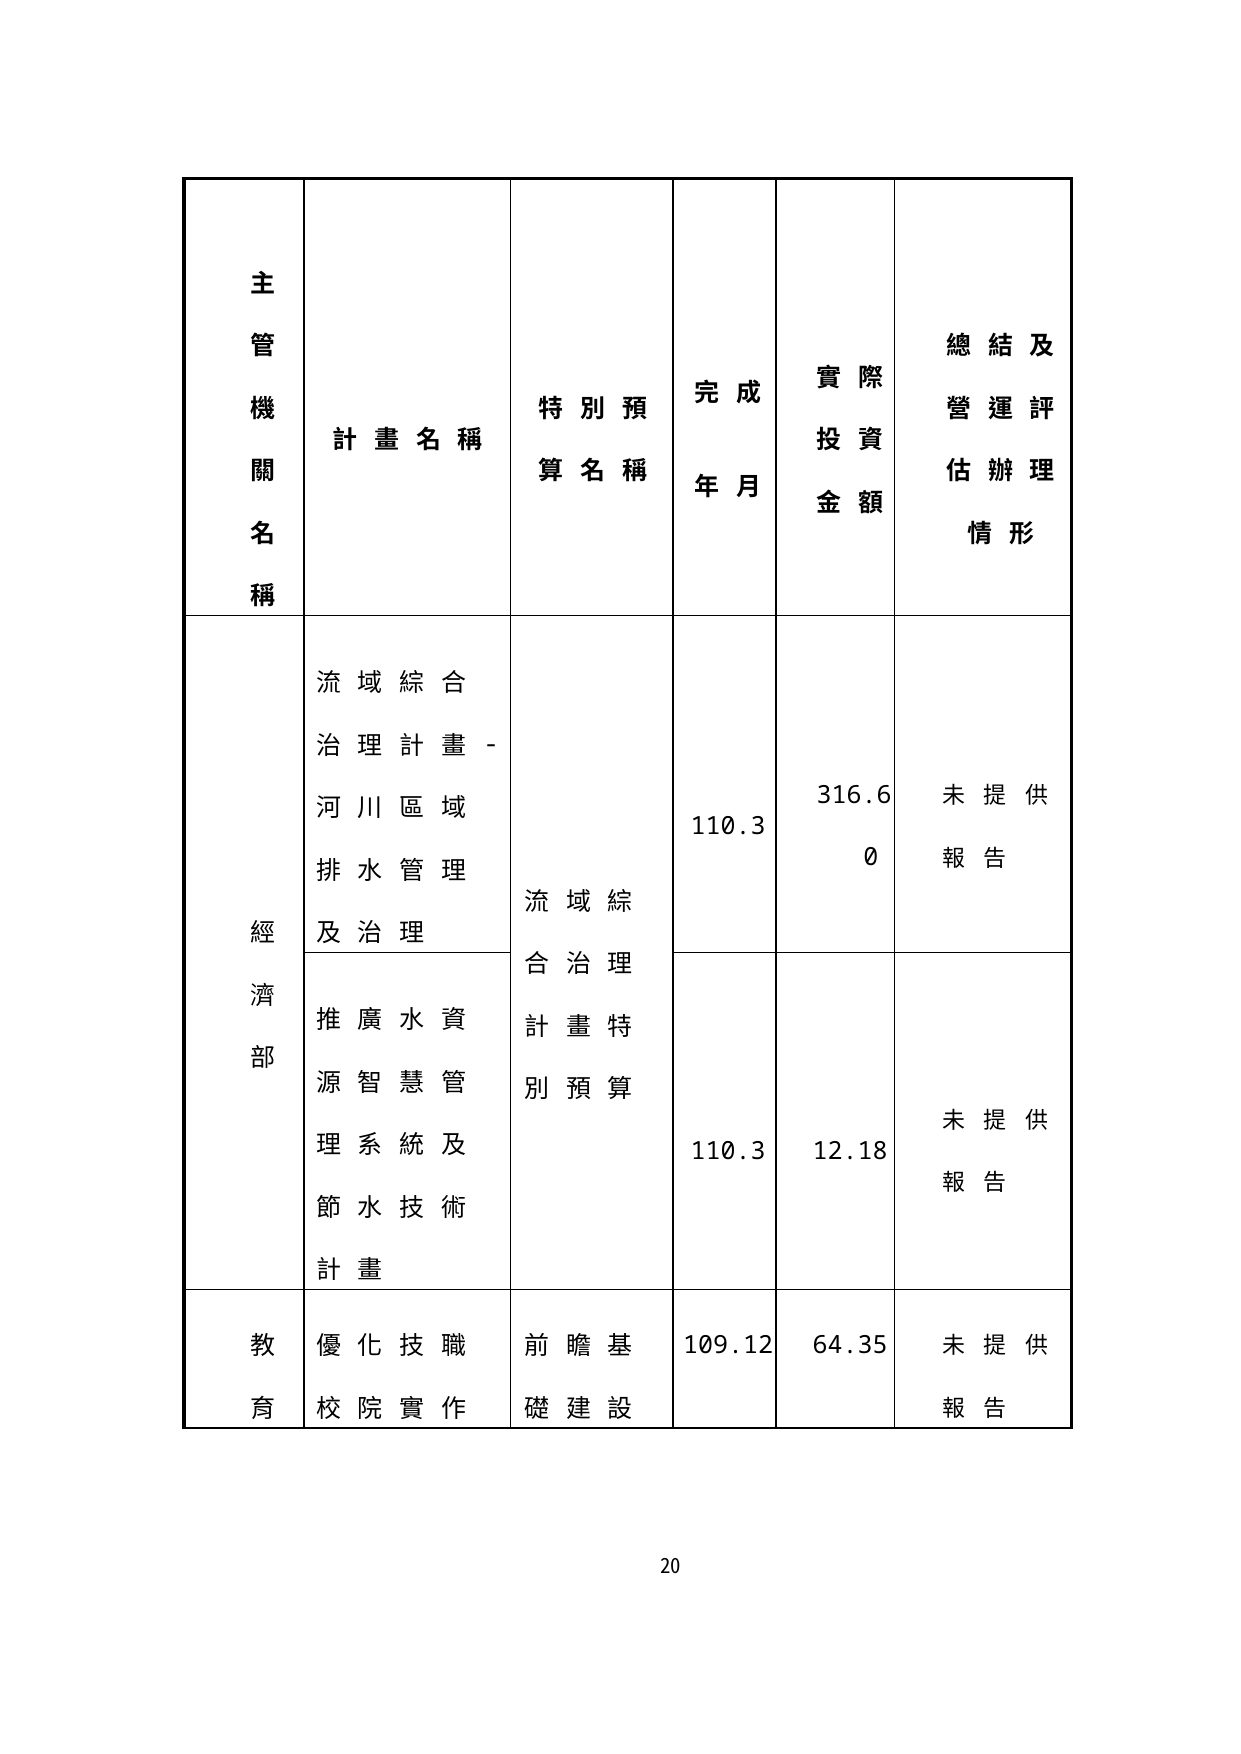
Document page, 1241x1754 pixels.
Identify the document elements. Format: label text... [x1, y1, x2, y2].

table_cell 流域綜合治理計畫特別預算 [511, 616, 672, 1288]
table_header 主管機關 名稱 [186, 180, 303, 615]
table_cell 經濟部 [186, 616, 303, 1288]
table_cell 12.18 [777, 953, 894, 1288]
table_cell 推廣水資源智慧管理系統及節水技術計畫 [305, 953, 510, 1288]
table_header 特別預算名稱 [511, 180, 672, 615]
table_header 實際投資 金額 [777, 180, 894, 615]
table_header 完成 年月 [674, 180, 775, 615]
table_cell 流域綜合治理計畫-河川區域排水管理及治理 [305, 616, 510, 952]
table_cell 110.3 [674, 953, 775, 1288]
table_cell 109.12 [674, 1290, 775, 1427]
table_header 計畫名稱 [305, 180, 510, 615]
table_cell 未提供報告 [895, 616, 1070, 952]
table_cell 316.60 [777, 616, 894, 952]
table_cell 教育 [186, 1290, 303, 1427]
table_cell 優化技職校院實作 [305, 1290, 510, 1427]
table_cell 64.35 [777, 1290, 894, 1427]
table_header 總結及營運評估辦理情形 [895, 180, 1070, 615]
table_cell 110.3 [674, 616, 775, 952]
table_cell 未提供報告 [895, 953, 1070, 1288]
table_cell 未提供報告 [895, 1290, 1070, 1427]
table_cell 前瞻基礎建設 [511, 1290, 672, 1427]
